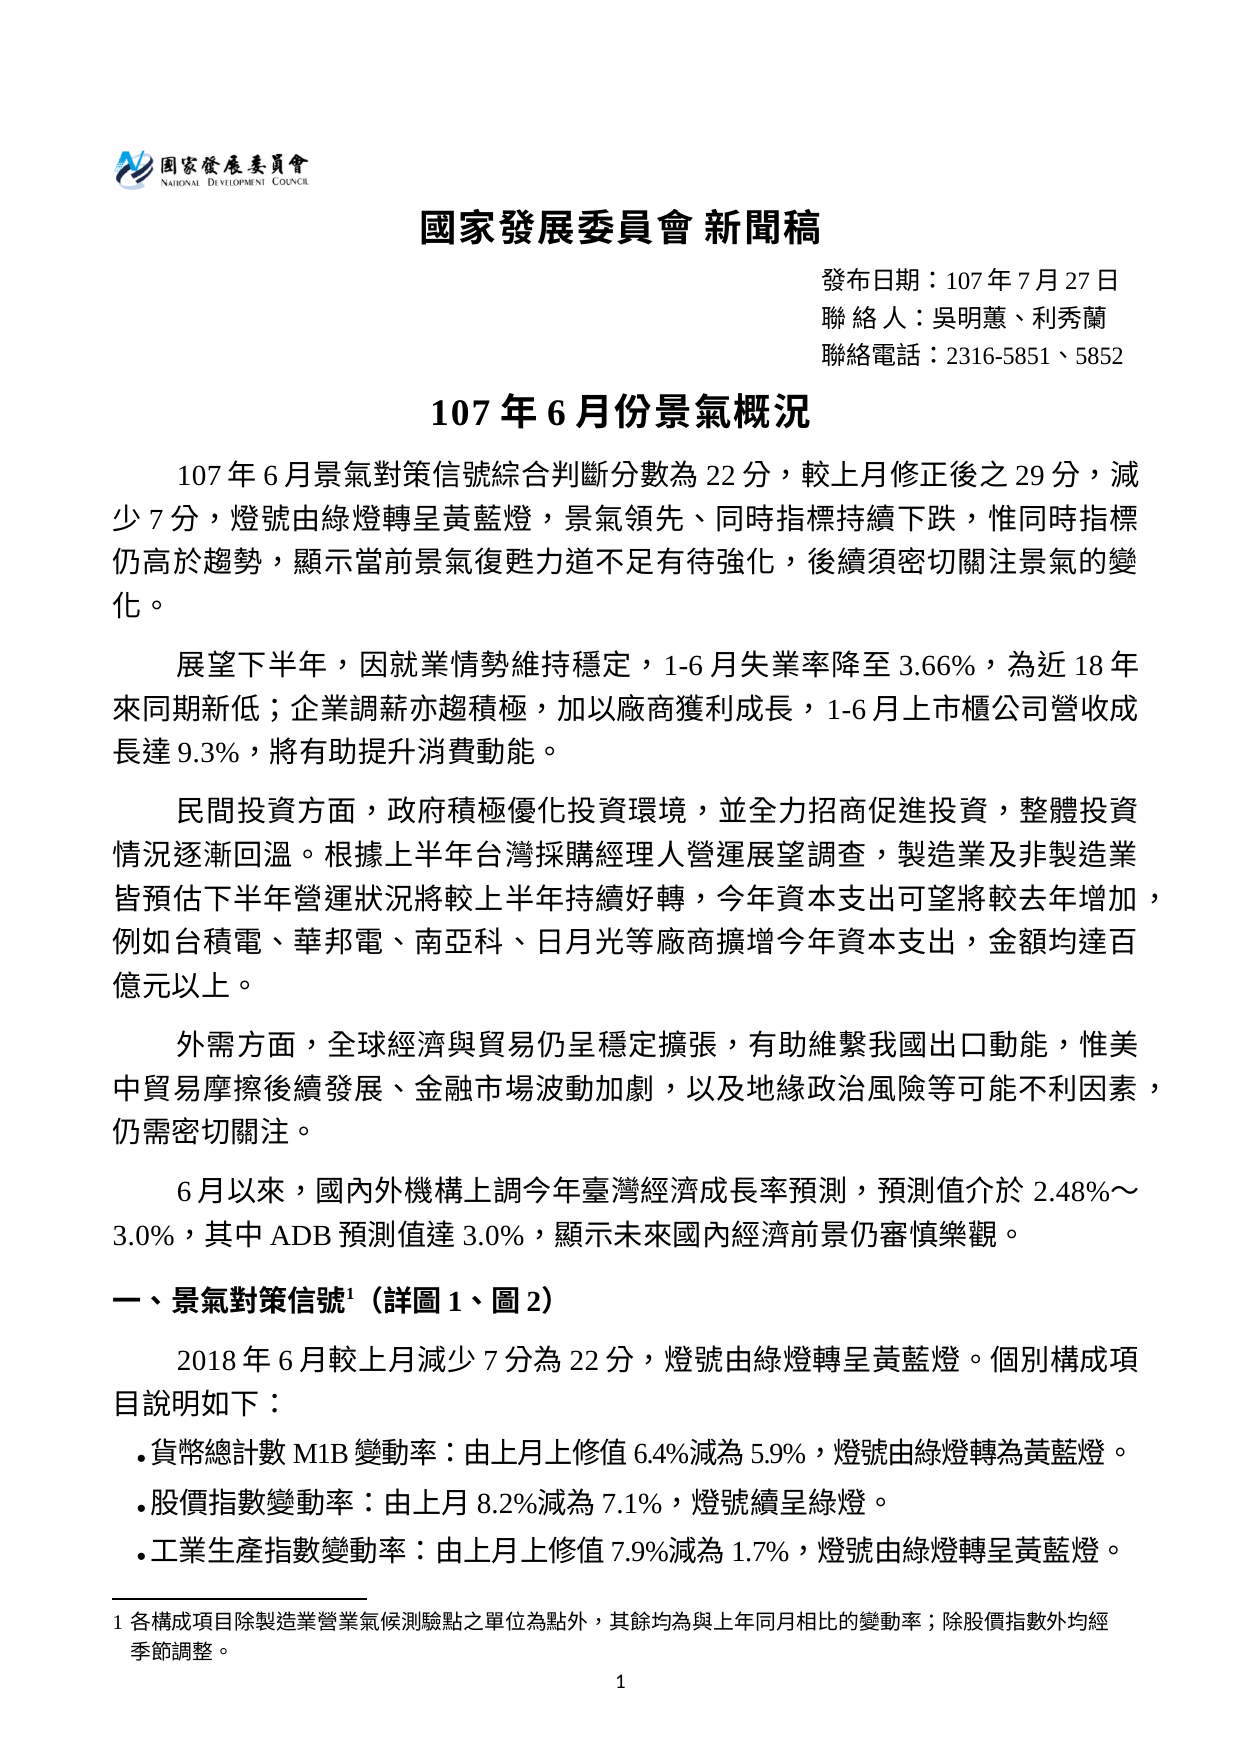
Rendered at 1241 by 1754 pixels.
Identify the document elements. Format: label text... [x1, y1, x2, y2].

text 發布日期：107年7月27日 [112, 260, 1128, 297]
text 6月以來，國內外機構上調今年臺灣經濟成長率預測，預測值介於2.48%～3.0%，其中ADB預測值達3.0%，顯示未來國內經濟前景仍審慎樂觀。 [112, 1167, 1140, 1254]
text 展望下半年，因就業情勢維持穩定，1-6月失業率降至3.66%，為近18年來同期新低；企業調薪亦趨積極，加以廠商獲利成長，1-6月上市櫃公司營收成長達9.3%，將有助提升消費動能。 [112, 640, 1140, 772]
text ● 工業生產指數變動率：由上月上修值7.9%減為1.7%，燈號由綠燈轉呈黃藍燈。 [136, 1523, 1128, 1571]
text 各構成項目除製造業營業氣候測驗點之單位為點外，其餘均為與上年同月相比的變動率；除股價指數外均經季節調整。 [112, 1605, 1128, 1665]
text 國家發展委員會 新聞稿 [112, 198, 1128, 252]
text 外需方面，全球經濟與貿易仍呈穩定擴張，有助維繫我國出口動能，惟美中貿易摩擦後續發展、金融市場波動加劇，以及地緣政治風險等可能不利因素，仍需密切關注。 [112, 1020, 1140, 1152]
text 一、景氣對策信號（詳圖1、圖2） [112, 1273, 1128, 1321]
text 聯 絡 人：吳明蕙、利秀蘭 [112, 297, 1128, 335]
text ● 貨幣總計數M1B變動率：由上月上修值6.4%減為5.9%，燈號由綠燈轉為黃藍燈。 [136, 1423, 1128, 1473]
text ● 股價指數變動率：由上月8.2%減為7.1%，燈號續呈綠燈。 [136, 1473, 1128, 1523]
text 民間投資方面，政府積極優化投資環境，並全力招商促進投資，整體投資情況逐漸回溫。根據上半年台灣採購經理人營運展望調查，製造業及非製造業皆預估下半年營運狀況將較上半年持續好轉，今年資本支出可望將較去年增加，例如台積電、華邦電、南亞科、日月光等廠商擴增今年資本支出，金額均達百億元以上。 [112, 787, 1140, 1005]
text 聯絡電話：2316-5851、5852 [112, 335, 1128, 372]
text 107年6月份景氣概況 [112, 385, 1128, 435]
text 107年6月景氣對策信號綜合判斷分數為22分，較上月修正後之29分，減少7分，燈號由綠燈轉呈黃藍燈，景氣領先、同時指標持續下跌，惟同時指標仍高於趨勢，顯示當前景氣復甦力道不足有待強化，後續須密切關注景氣的變化。 [112, 450, 1140, 625]
text 2018年6月較上月減少7分為22分，燈號由綠燈轉呈黃藍燈。個別構成項目說明如下： [112, 1336, 1140, 1423]
picture [112, 150, 311, 190]
